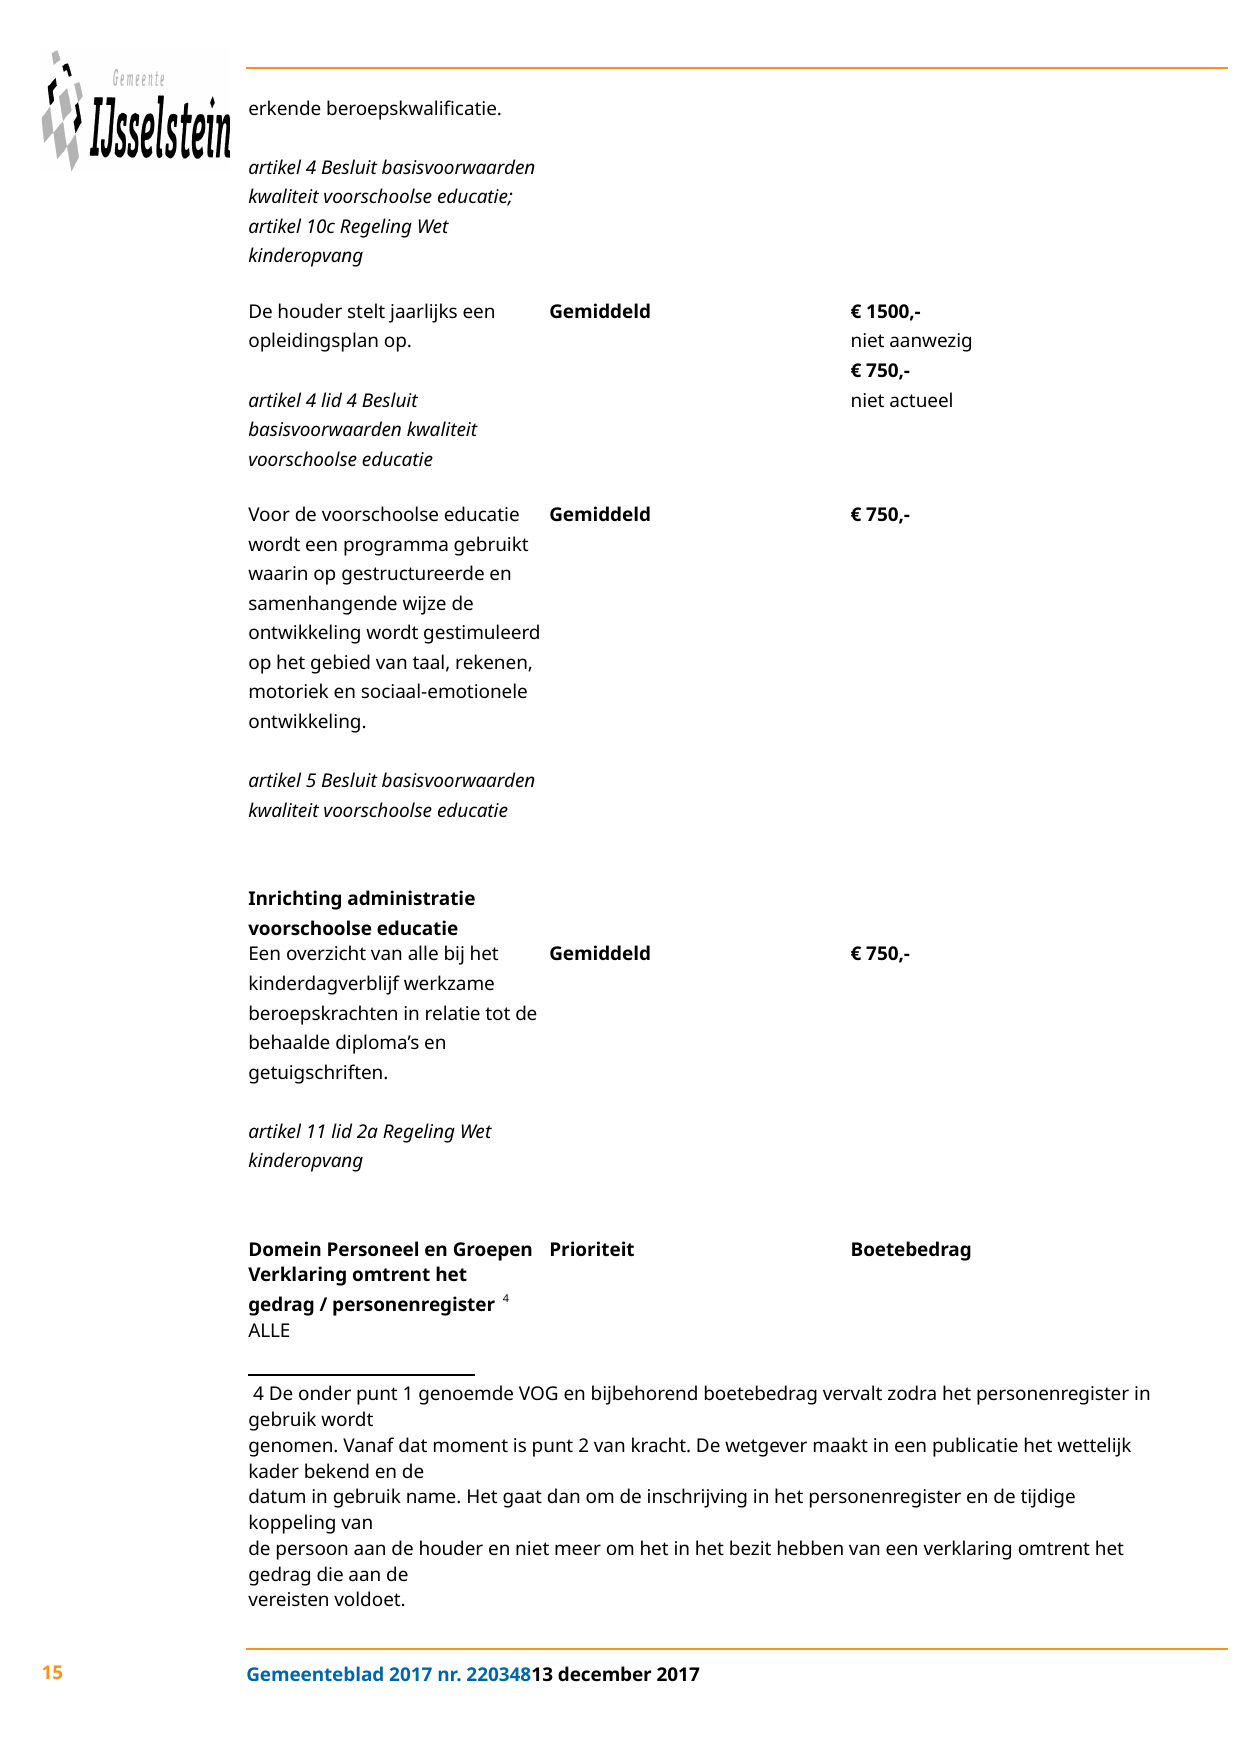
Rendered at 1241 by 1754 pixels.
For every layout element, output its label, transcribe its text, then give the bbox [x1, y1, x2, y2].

table_cell € 750,- [850, 941, 1152, 1203]
table_cell [850, 95, 1152, 298]
table_cell € 1500,- niet aanwezig € 750,- niet actueel [850, 298, 1152, 501]
table_cell € 750,- [850, 501, 1152, 852]
table_cell Gemiddeld [549, 501, 850, 852]
table_cell erkende beroepskwalificatie. artikel 4 Besluit basisvoorwaarden kwaliteit voorschoolse educatie; artikel 10c Regeling Wet kinderopvang [248, 95, 549, 298]
table_cell Een overzicht van alle bij het kinderdagverblijf werkzame beroepskrachten in relatie tot de behaalde diploma’s en getuigschriften. artikel 11 lid 2a Regeling Wet kinderopvang [248, 941, 549, 1203]
table_header Prioriteit [549, 1236, 850, 1262]
table_cell Verklaring omtrent het gedrag / personenregister [248, 1262, 549, 1317]
table_cell De houder stelt jaarlijks een opleidingsplan op. artikel 4 lid 4 Besluit basisvoorwaarden kwaliteit voorschoolse educatie [248, 298, 549, 501]
table_cell Gemiddeld [549, 941, 850, 1203]
table_cell ALLE [248, 1317, 549, 1343]
table_header Domein Personeel en Groepen [248, 1236, 549, 1262]
table_cell Gemiddeld [549, 298, 850, 501]
table_cell Voor de voorschoolse educatie wordt een programma gebruikt waarin op gestructureerde en samenhangende wijze de ontwikkeling wordt gestimuleerd op het gebied van taal, rekenen, motoriek en sociaal-emotionele ontwikkeling. artikel 5 Besluit basisvoorwaarden kwaliteit voorschoolse educatie [248, 501, 549, 852]
table_cell [549, 95, 850, 298]
table_header Inrichting administratie voorschoolse educatie [248, 885, 549, 941]
picture [41, 47, 231, 172]
table_header Boetebedrag [850, 1236, 1152, 1262]
